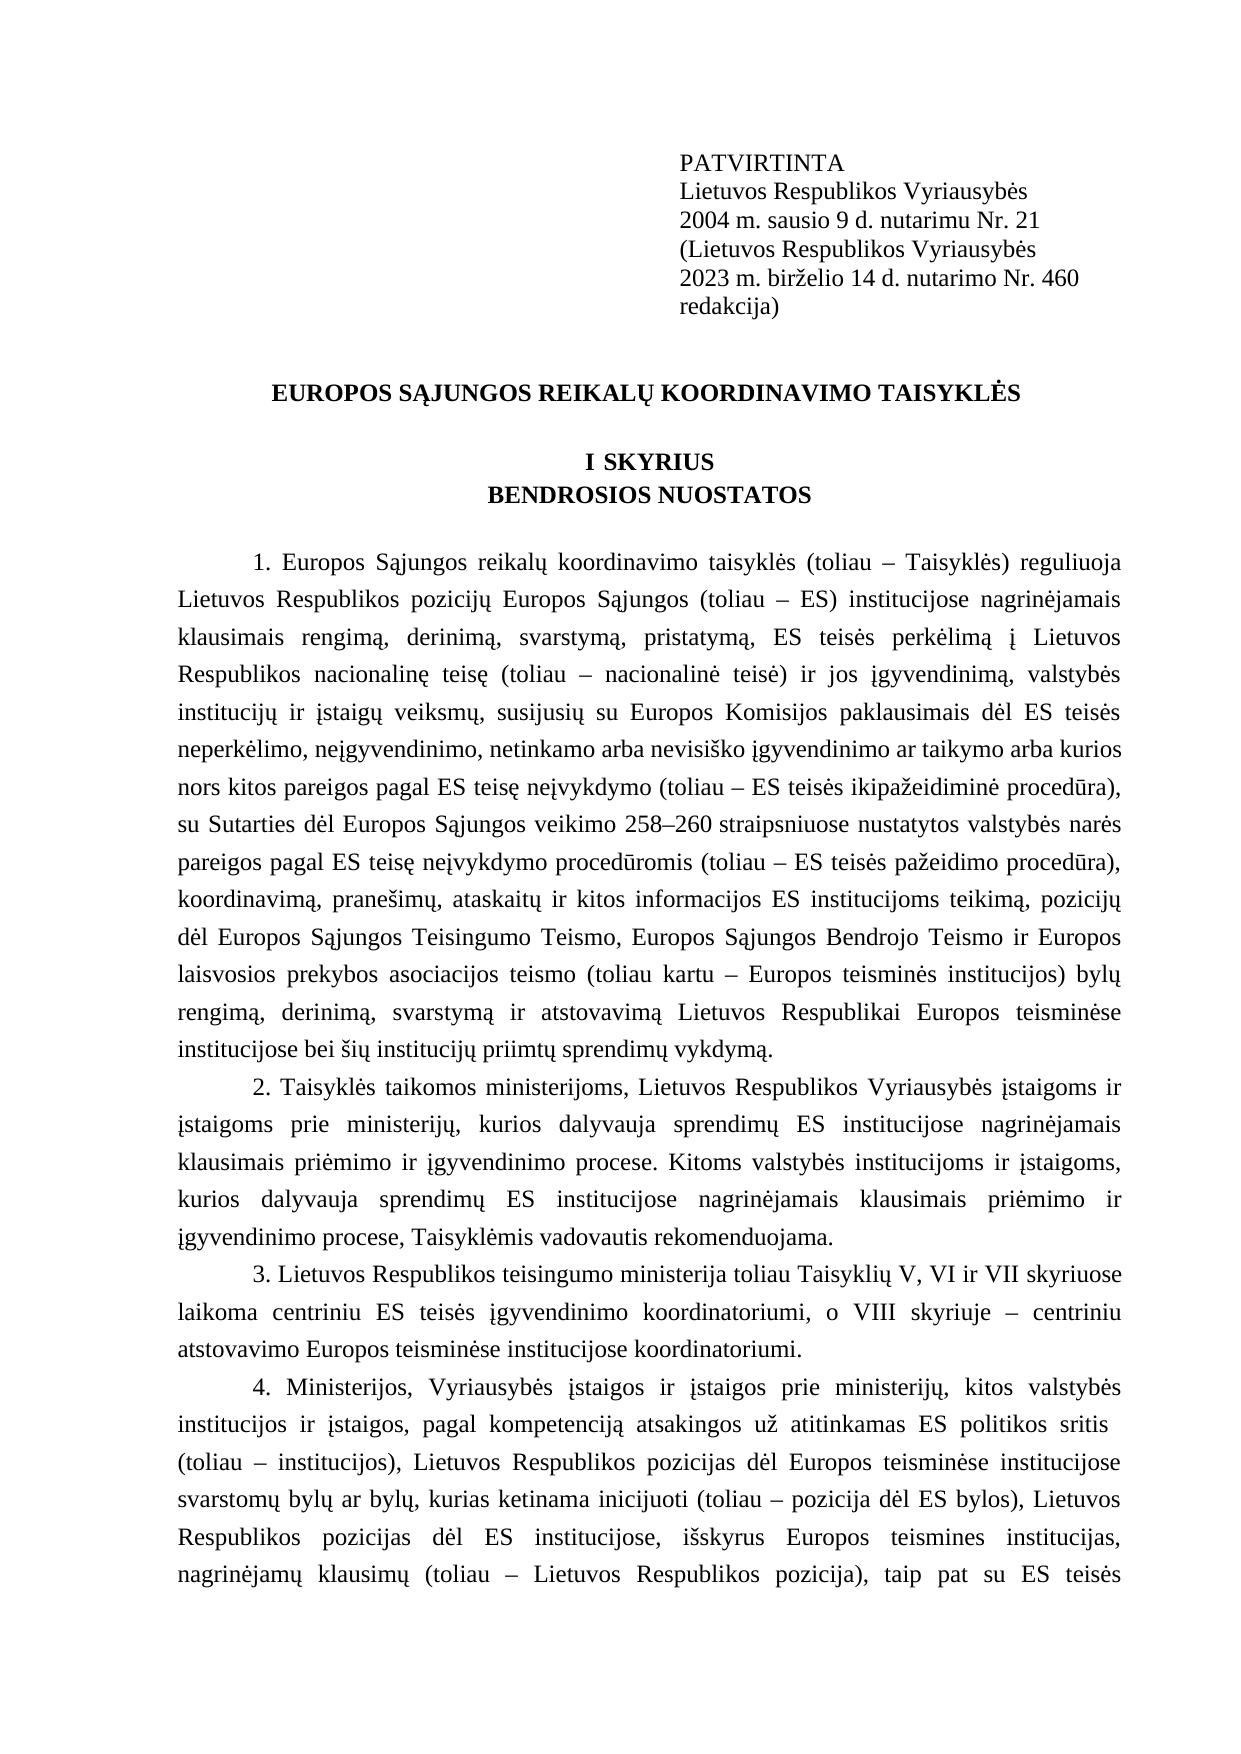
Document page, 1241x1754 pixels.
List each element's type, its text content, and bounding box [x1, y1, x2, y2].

text PATVIRTINTA [679, 148, 1122, 176]
text EUROPOS SĄJUNGOS REIKALŲ KOORDINAVIMO TAISYKLĖS [177, 378, 1122, 406]
text 3. Lietuvos Respublikos teisingumo ministerija toliau Taisyklių V, VI ir VII skyriuose laikoma centriniu ES teisės įgyvendinimo koordinatoriumi, o VIII skyriuje – centriniu atstovavimo Europos teisminėse institucijose koordinatoriumi. [177, 1251, 1122, 1363]
text Lietuvos Respublikos Vyriausybės [679, 176, 1122, 205]
text 2004 m. sausio 9 d. nutarimu Nr. 21 [679, 205, 1122, 234]
text I skyrius [177, 435, 1122, 481]
text 2023 m. birželio 14 d. nutarimo Nr. 460 [679, 263, 1122, 291]
text (Lietuvos Respublikos Vyriausybės [679, 234, 1122, 263]
text 2. Taisyklės taikomos ministerijoms, Lietuvos Respublikos Vyriausybės įstaigoms ir įstaigoms prie ministerijų, kurios dalyvauja sprendimų ES institucijose nagrinėjamais klausimais priėmimo ir įgyvendinimo procese. Kitoms valstybės institucijoms ir įstaigoms, kurios dalyvauja sprendimų ES institucijose nagrinėjamais klausimais priėmimo ir įgyvendinimo procese, Taisyklėmis vadovautis rekomenduojama. [177, 1063, 1122, 1251]
text redakcija) [679, 291, 1122, 320]
text 4. Ministerijos, Vyriausybės įstaigos ir įstaigos prie ministerijų, kitos valstybės institucijos ir įstaigos, pagal kompetenciją atsakingos už atitinkamas ES politikos sritis (toliau – institucijos), Lietuvos Respublikos pozicijas dėl Europos teisminėse institucijose svarstomų bylų ar bylų, kurias ketinama inicijuoti (toliau – pozicija dėl ES bylos), Lietuvos Respublikos pozicijas dėl ES institucijose, išskyrus Europos teismines institucijas, nagrinėjamų klausimų (toliau – Lietuvos Respublikos pozicija), taip pat su ES teisės [177, 1363, 1122, 1588]
text 1. Europos Sąjungos reikalų koordinavimo taisyklės (toliau – Taisyklės) reguliuoja Lietuvos Respublikos pozicijų Europos Sąjungos (toliau – ES) institucijose nagrinėjamais klausimais rengimą, derinimą, svarstymą, pristatymą, ES teisės perkėlimą į Lietuvos Respublikos nacionalinę teisę (toliau – nacionalinė teisė) ir jos įgyvendinimą, valstybės institucijų ir įstaigų veiksmų, susijusių su Europos Komisijos paklausimais dėl ES teisės neperkėlimo, neįgyvendinimo, netinkamo arba nevisiško įgyvendinimo ar taikymo arba kurios nors kitos pareigos pagal ES teisę neįvykdymo (toliau – ES teisės ikipažeidiminė procedūra), su Sutarties dėl Europos Sąjungos veikimo 258–260 straipsniuose nustatytos valstybės narės pareigos pagal ES teisę neįvykdymo procedūromis (toliau – ES teisės pažeidimo procedūra), koordinavimą, pranešimų, ataskaitų ir kitos informacijos ES institucijoms teikimą, pozicijų dėl Europos Sąjungos Teisingumo Teismo, Europos Sąjungos Bendrojo Teismo ir Europos laisvosios prekybos asociacijos teismo (toliau kartu – Europos teisminės institucijos) bylų rengimą, derinimą, svarstymą ir atstovavimą Lietuvos Respublikai Europos teisminėse institucijose bei šių institucijų priimtų sprendimų vykdymą. [177, 538, 1122, 1063]
text BENDROSIOS NUOSTATOS [177, 481, 1122, 509]
